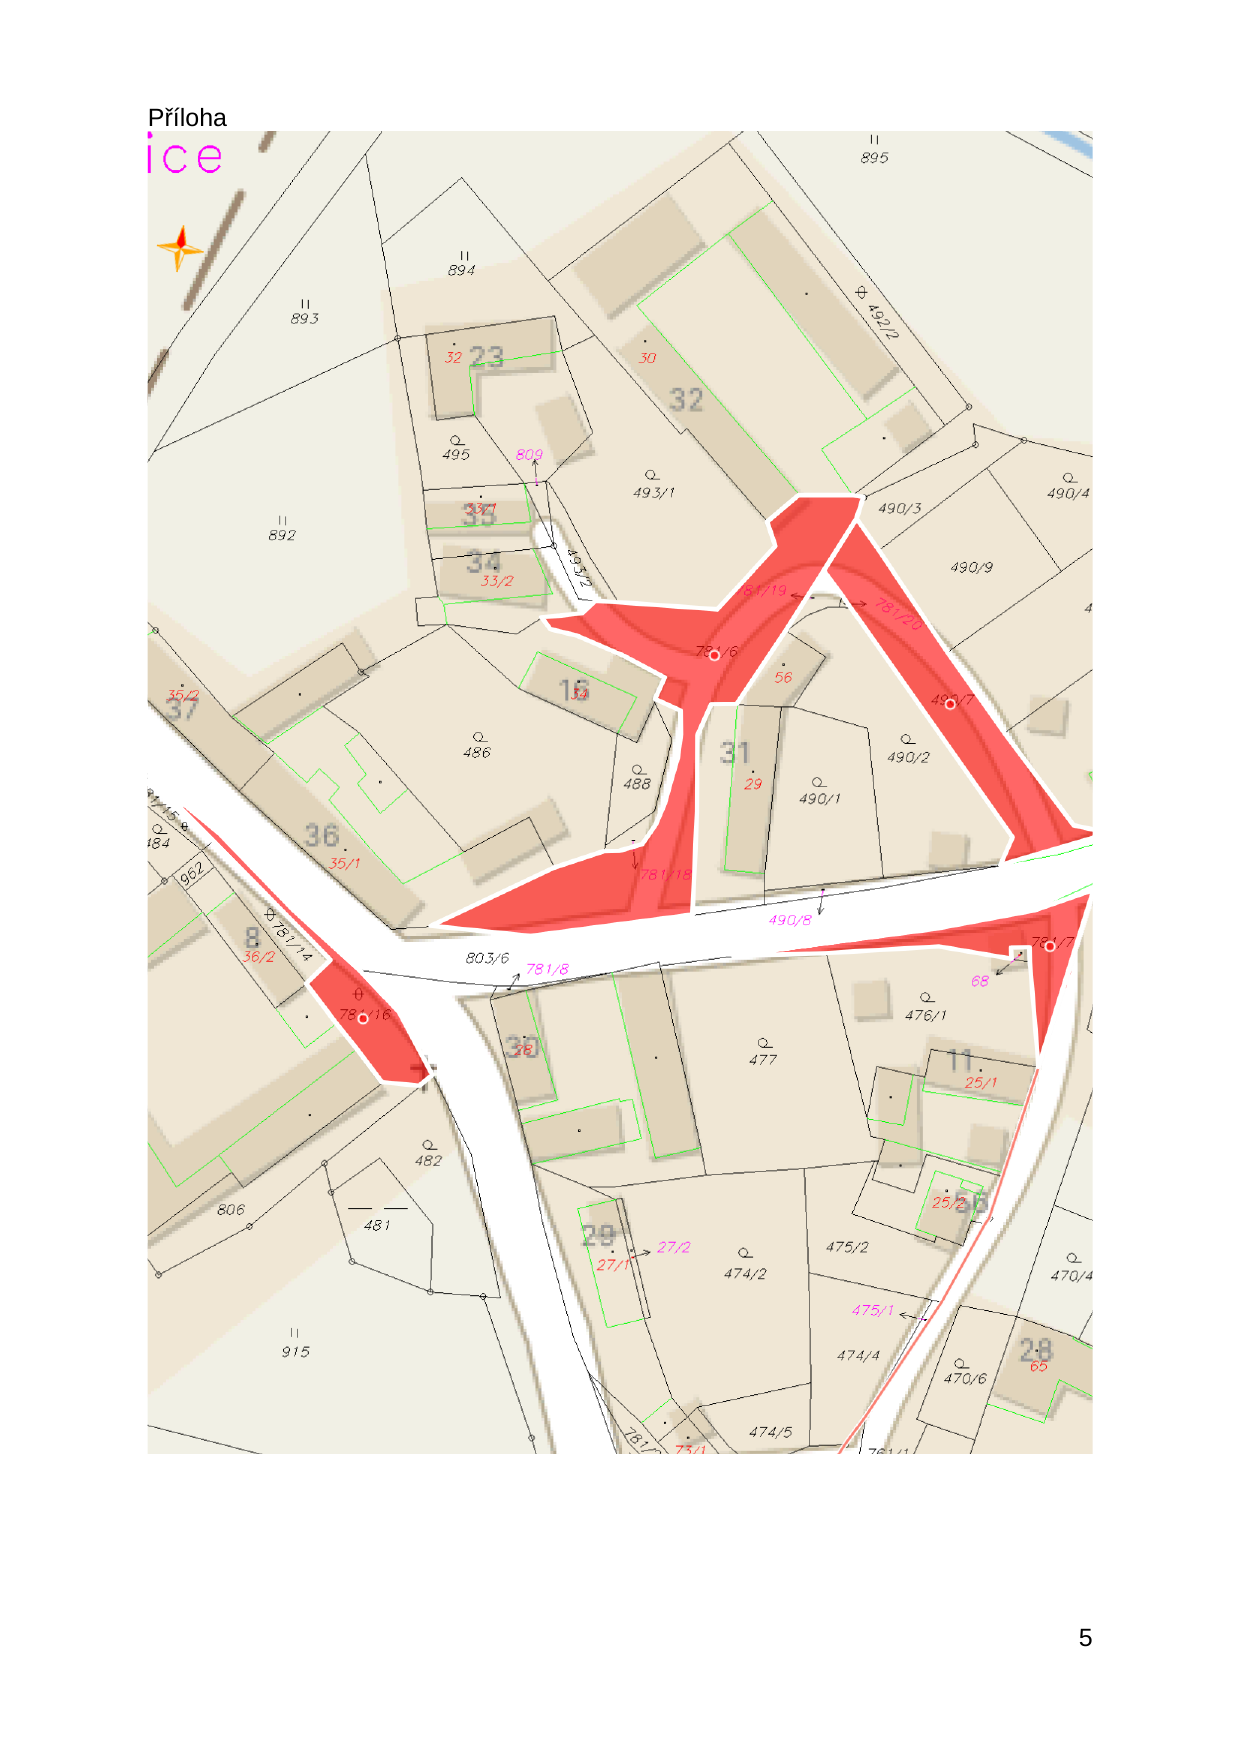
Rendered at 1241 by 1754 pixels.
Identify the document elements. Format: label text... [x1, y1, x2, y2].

text Příloha [148, 102, 1093, 131]
